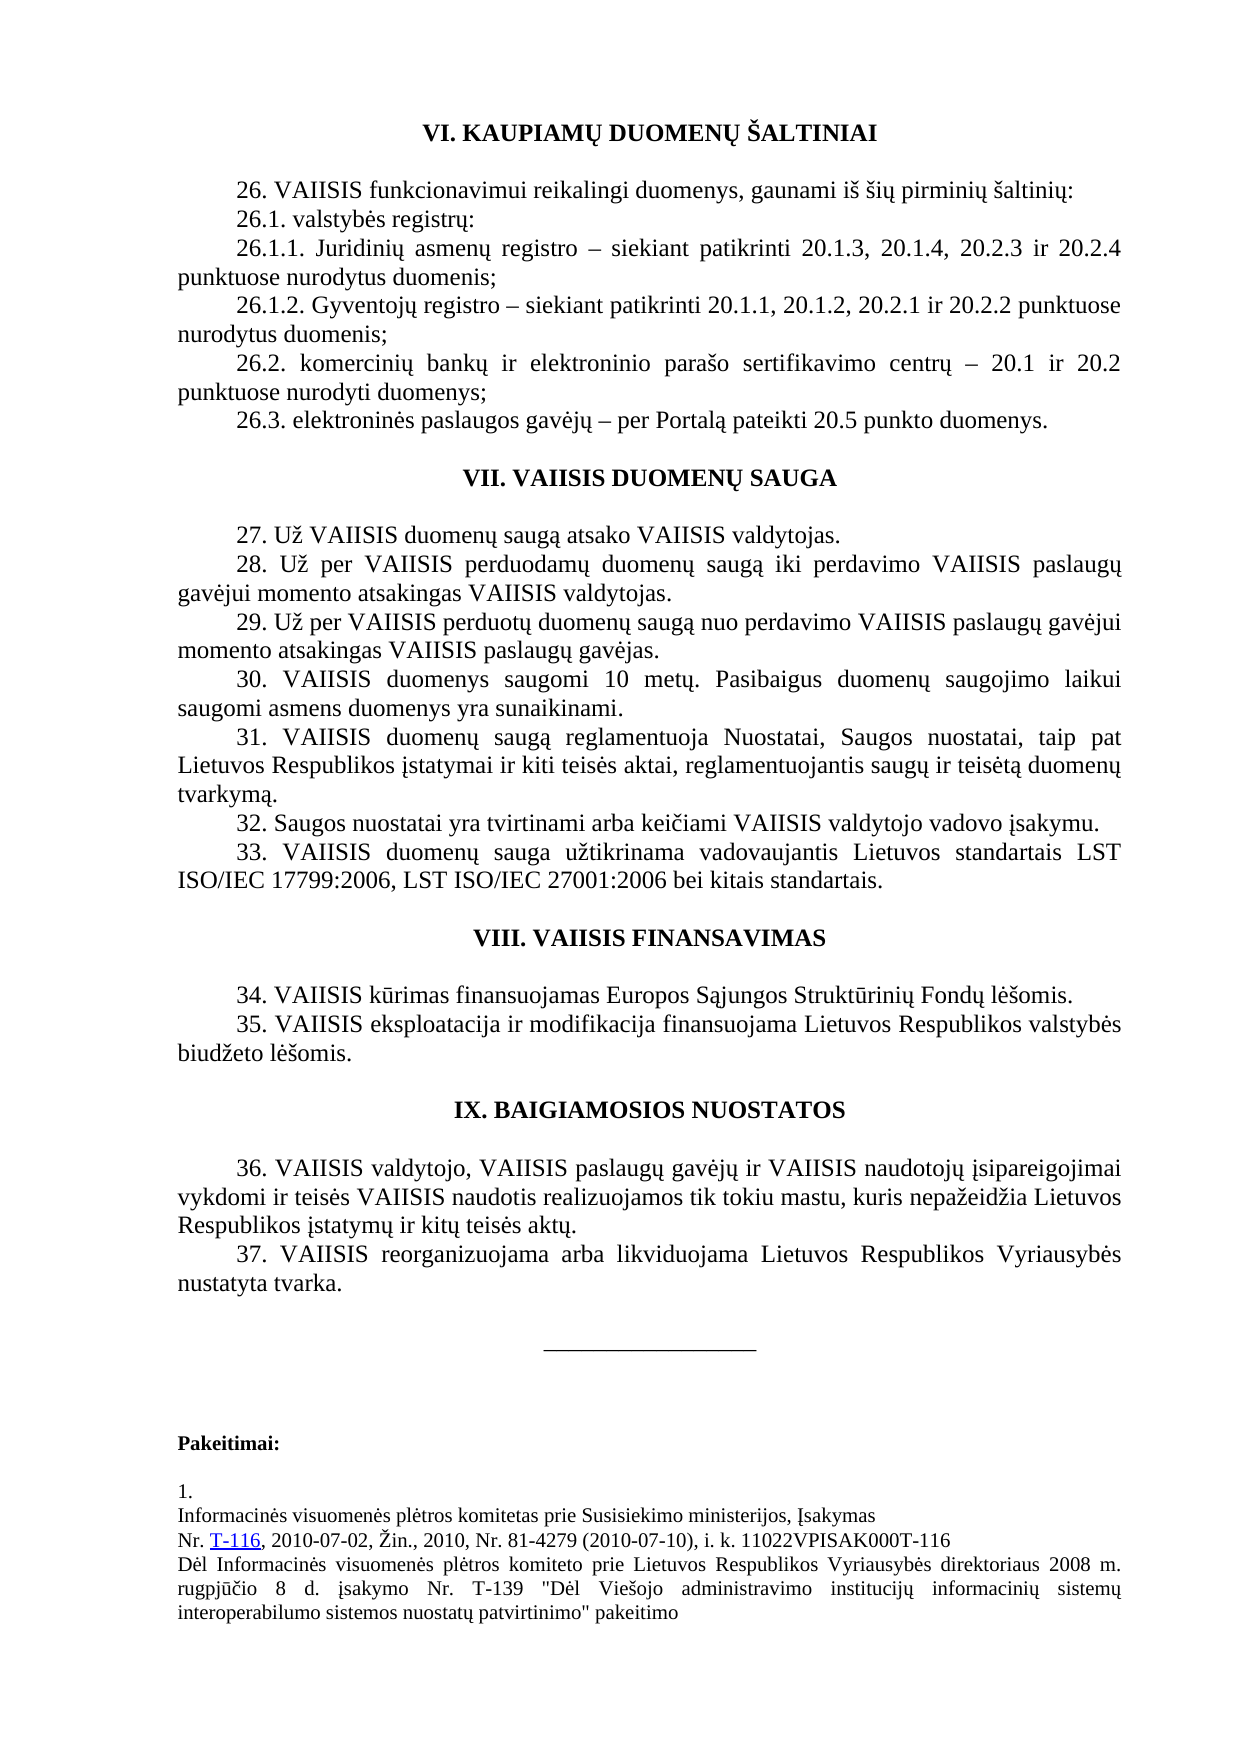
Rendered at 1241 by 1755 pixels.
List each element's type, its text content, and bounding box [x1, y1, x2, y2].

text Dėl Informacinės visuomenės plėtros komiteto prie Lietuvos Respublikos Vyriausybės direktoriaus 2008 m. rugpjūčio 8 d. įsakymo Nr. T-139 "Dėl Viešojo administravimo institucijų informacinių sistemų interoperabilumo sistemos nuostatų patvirtinimo" pakeitimo [177, 1552, 1122, 1624]
text 26. VAIISIS funkcionavimui reikalingi duomenys, gaunami iš šių pirminių šaltinių: [177, 176, 1122, 204]
text 34. VAIISIS kūrimas finansuojamas Europos Sąjungos Struktūrinių Fondų lėšomis. [177, 981, 1122, 1009]
text 33. VAIISIS duomenų sauga užtikrinama vadovaujantis Lietuvos standartais LST ISO/IEC 17799:2006, LST ISO/IEC 27001:2006 bei kitais standartais. [177, 837, 1122, 894]
text 32. Saugos nuostatai yra tvirtinami arba keičiami VAIISIS valdytojo vadovo įsakymu. [177, 808, 1122, 837]
text 27. Už VAIISIS duomenų saugą atsako VAIISIS valdytojas. [177, 521, 1122, 549]
text 26.1.1. Juridinių asmenų registro – siekiant patikrinti 20.1.3, 20.1.4, 20.2.3 ir 20.2.4 punktuose nurodytus duomenis; [177, 233, 1122, 291]
text 30. VAIISIS duomenys saugomi 10 metų. Pasibaigus duomenų saugojimo laikui saugomi asmens duomenys yra sunaikinami. [177, 664, 1122, 722]
text VI. KAUPIAMŲ DUOMENŲ ŠALTINIAI [177, 118, 1122, 147]
text 26.3. elektroninės paslaugos gavėjų – per Portalą pateikti 20.5 punkto duomenys. [177, 406, 1122, 434]
text IX. BAIGIAMOSIOS NUOSTATOS [177, 1096, 1122, 1124]
text 31. VAIISIS duomenų saugą reglamentuoja Nuostatai, Saugos nuostatai, taip pat Lietuvos Respublikos įstatymai ir kiti teisės aktai, reglamentuojantis saugų ir teisėtą duomenų tvarkymą. [177, 722, 1122, 808]
text Nr. T-116, 2010-07-02, Žin., 2010, Nr. 81-4279 (2010-07-10), i. k. 11022VPISAK000T-116 [177, 1527, 1122, 1552]
text 37. VAIISIS reorganizuojama arba likviduojama Lietuvos Respublikos Vyriausybės nustatyta tvarka. [177, 1239, 1122, 1297]
text Informacinės visuomenės plėtros komitetas prie Susisiekimo ministerijos, Įsakymas [177, 1503, 1122, 1527]
text 26.1.2. Gyventojų registro – siekiant patikrinti 20.1.1, 20.1.2, 20.2.1 ir 20.2.2 punktuose nurodytus duomenis; [177, 291, 1122, 348]
text Pakeitimai: [177, 1431, 1122, 1455]
text 26.2. komercinių bankų ir elektroninio parašo sertifikavimo centrų – 20.1 ir 20.2 punktuose nurodyti duomenys; [177, 348, 1122, 406]
text 35. VAIISIS eksploatacija ir modifikacija finansuojama Lietuvos Respublikos valstybės biudžeto lėšomis. [177, 1009, 1122, 1067]
text 28. Už per VAIISIS perduodamų duomenų saugą iki perdavimo VAIISIS paslaugų gavėjui momento atsakingas VAIISIS valdytojas. [177, 549, 1122, 607]
text 26.1. valstybės registrų: [177, 204, 1122, 233]
text _________________ [177, 1326, 1122, 1354]
text 36. VAIISIS valdytojo, VAIISIS paslaugų gavėjų ir VAIISIS naudotojų įsipareigojimai vykdomi ir teisės VAIISIS naudotis realizuojamos tik tokiu mastu, kuris nepažeidžia Lietuvos Respublikos įstatymų ir kitų teisės aktų. [177, 1153, 1122, 1239]
text VIII. VAIISIS FINANSAVIMAS [177, 923, 1122, 952]
text 1. [177, 1479, 1122, 1503]
text 29. Už per VAIISIS perduotų duomenų saugą nuo perdavimo VAIISIS paslaugų gavėjui momento atsakingas VAIISIS paslaugų gavėjas. [177, 607, 1122, 664]
text VII. VAIISIS DUOMENŲ SAUGA [177, 463, 1122, 492]
